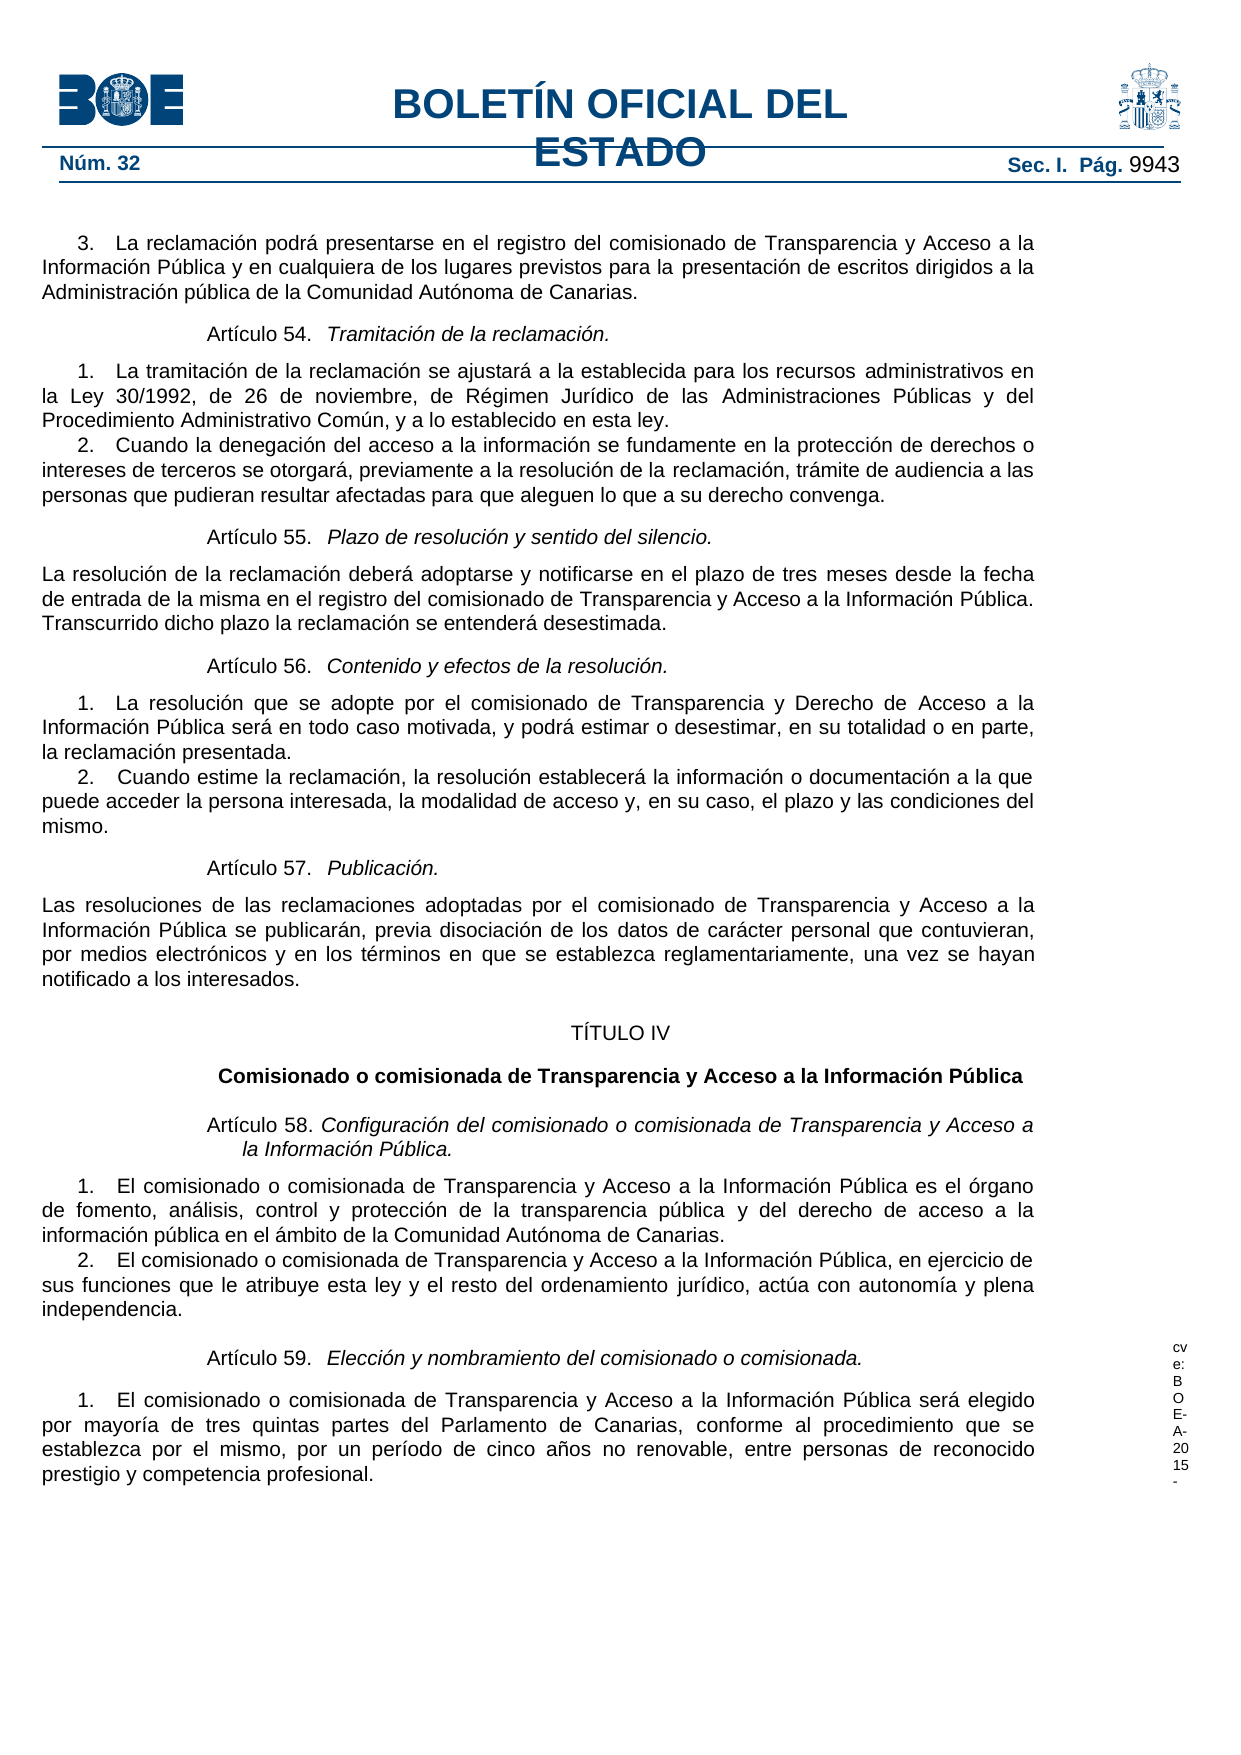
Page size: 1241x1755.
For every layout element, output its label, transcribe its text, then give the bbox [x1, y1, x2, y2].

text Las resoluciones de las reclamaciones adoptadas por el comisionado de Transparencia y Acceso a la Información Pública se publicarán, previa disociación de los datos de carácter personal que contuvieran, por medios electrónicos y en los términos en que se establezca reglamentariamente, una vez se hayan notificado a los interesados. [42, 893, 1035, 991]
list La tramitación de la reclamación se ajustará a la establecida para los recursos administrativos en la Ley 30/1992, de 26 de noviembre, de Régimen Jurídico de las Administraciones Públicas y del Procedimiento Administrativo Común, y a lo establecido en esta ley. [42, 359, 1034, 432]
text Artículo 55. Plazo de resolución y sentido del silencio. [207, 525, 1199, 549]
text Artículo 59. Elección y nombramiento del comisionado o comisionada. [207, 1337, 1191, 1490]
text La resolución de la reclamación deberá adoptarse y notificarse en el plazo de tres meses desde la fecha de entrada de la misma en el registro del comisionado de Transparencia y Acceso a la Información Pública. Transcurrido dicho plazo la reclamación se entenderá desestimada. [42, 562, 1034, 635]
text Artículo 57. Publicación. [207, 856, 1199, 880]
list La resolución que se adopte por el comisionado de Transparencia y Derecho de Acceso a la Información Pública será en todo caso motivada, y podrá estimar o desestimar, en su totalidad o en parte, la reclamación presentada. [42, 690, 1034, 763]
text Artículo 54. Tramitación de la reclamación. [207, 322, 1199, 346]
text Artículo 56. Contenido y efectos de la resolución. [207, 654, 1199, 678]
list Cuando la denegación del acceso a la información se fundamente en la protección de derechos o intereses de terceros se otorgará, previamente a la resolución de la reclamación, trámite de audiencia a las personas que pudieran resultar afectadas para que aleguen lo que a su derecho convenga. [42, 433, 1034, 506]
list Cuando estime la reclamación, la resolución establecerá la información o documentación a la que puede acceder la persona interesada, la modalidad de acceso y, en su caso, el plazo y las condiciones del mismo. [42, 764, 1034, 838]
list El comisionado o comisionada de Transparencia y Acceso a la Información Pública, en ejercicio de sus funciones que le atribuye esta ley y el resto del ordenamiento jurídico, actúa con autonomía y plena independencia. [42, 1248, 1034, 1321]
list La reclamación podrá presentarse en el registro del comisionado de Transparencia y Acceso a la Información Pública y en cualquiera de los lugares previstos para la presentación de escritos dirigidos a la Administración pública de la Comunidad Autónoma de Canarias. [42, 231, 1035, 304]
text Artículo 58. Configuración del comisionado o comisionada de Transparencia y Acceso a la Información Pública. [207, 1112, 1034, 1161]
text Comisionado o comisionada de Transparencia y Acceso a la Información Pública [42, 1064, 1199, 1088]
list El comisionado o comisionada de Transparencia y Acceso a la Información Pública será elegido por mayoría de tres quintas partes del Parlamento de Canarias, conforme al procedimiento que se establezca por el mismo, por un período de cinco años no renovable, entre personas de reconocido prestigio y competencia profesional. [42, 1388, 1035, 1486]
text TÍTULO IV [42, 1021, 1199, 1045]
text cve: BOE-A-2015-1114 [1173, 1339, 1191, 1490]
list El comisionado o comisionada de Transparencia y Acceso a la Información Pública es el órgano de fomento, análisis, control y protección de la transparencia pública y del derecho de acceso a la información pública en el ámbito de la Comunidad Autónoma de Canarias. [42, 1174, 1034, 1247]
